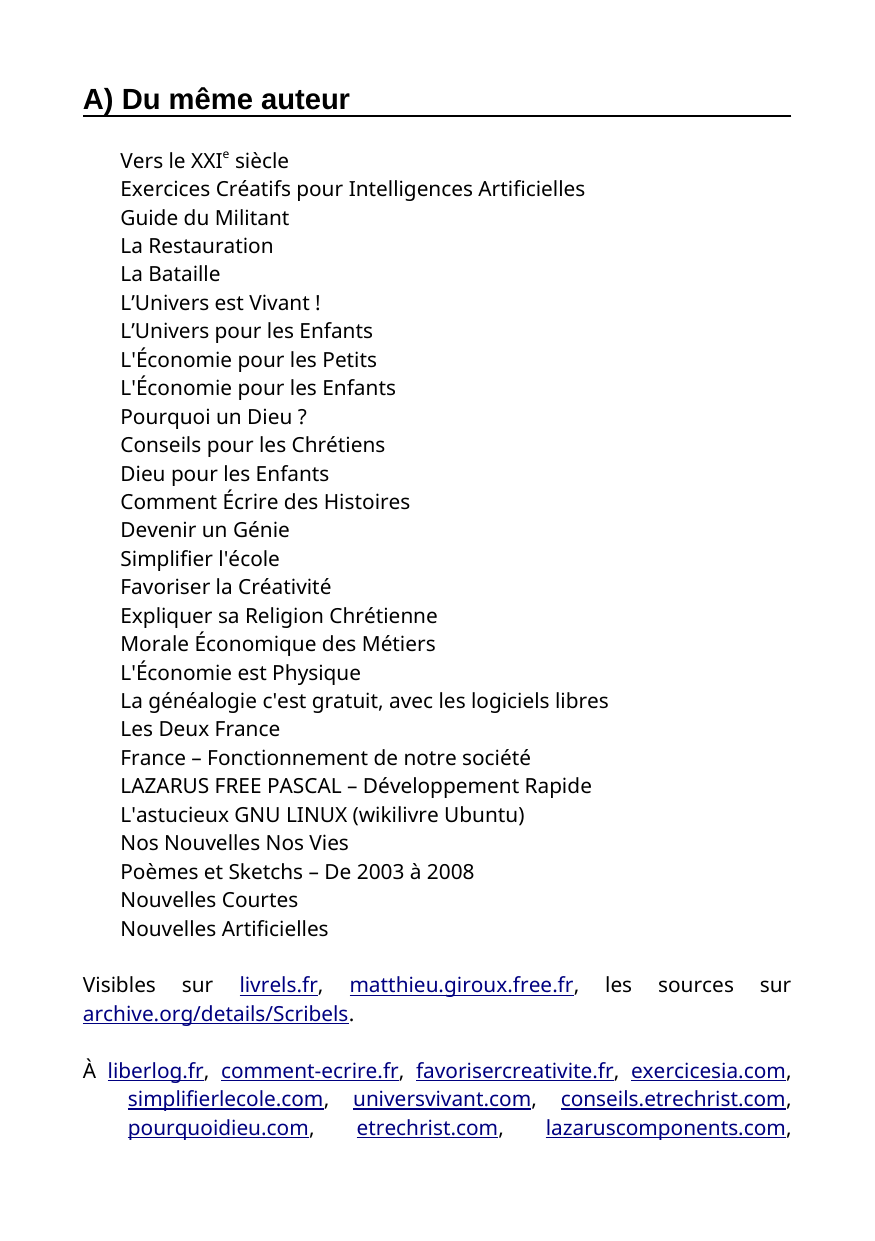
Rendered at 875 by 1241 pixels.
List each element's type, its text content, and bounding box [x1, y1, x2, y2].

list Conseils pour les Chrétiens [120, 430, 791, 459]
list LAZARUS FREE PASCAL – Développement Rapide [120, 771, 791, 800]
list L’Univers pour les Enfants [120, 316, 791, 345]
list Poèmes et Sketchs – De 2003 à 2008 [120, 857, 791, 885]
list Morale Économique des Métiers [120, 629, 791, 658]
list Guide du Militant [120, 203, 791, 231]
list Nouvelles Artificielles [120, 914, 791, 942]
list Nos Nouvelles Nos Vies [120, 828, 791, 857]
list La Restauration [120, 231, 791, 259]
list Devenir un Génie [120, 516, 791, 544]
text Visibles sur livrels.fr, matthieu.giroux.free.fr, les sources sur archive.org/details/Scribels. [83, 971, 791, 1027]
list Dieu pour les Enfants [120, 459, 791, 487]
list La Bataille [120, 259, 791, 288]
list Comment Écrire des Histoires [120, 487, 791, 516]
list Nouvelles Courtes [120, 885, 791, 914]
list À liberlog.fr, comment-ecrire.fr, favorisercreativite.fr, exercicesia.com, simplifierlecole.com, universvivant.com, conseils.etrechrist.com, pourquoidieu.com, etrechrist.com, lazaruscomponents.com, [83, 1056, 791, 1141]
list Vers le XXIe siècle [120, 146, 791, 174]
list L'astucieux GNU LINUX (wikilivre Ubuntu) [120, 800, 791, 828]
list L'Économie pour les Enfants [120, 373, 791, 402]
list Expliquer sa Religion Chrétienne [120, 601, 791, 629]
list Exercices Créatifs pour Intelligences Artificielles [120, 174, 791, 203]
list L'Économie est Physique [120, 658, 791, 686]
list Pourquoi un Dieu ? [120, 402, 791, 430]
list L'Économie pour les Petits [120, 345, 791, 373]
subtitle Du même auteur [83, 83, 791, 115]
list France – Fonctionnement de notre société [120, 743, 791, 771]
list L’Univers est Vivant ! [120, 288, 791, 316]
list La généalogie c'est gratuit, avec les logiciels libres [120, 686, 791, 714]
list Simplifier l'école [120, 544, 791, 572]
list Favoriser la Créativité [120, 572, 791, 601]
list Les Deux France [120, 714, 791, 743]
